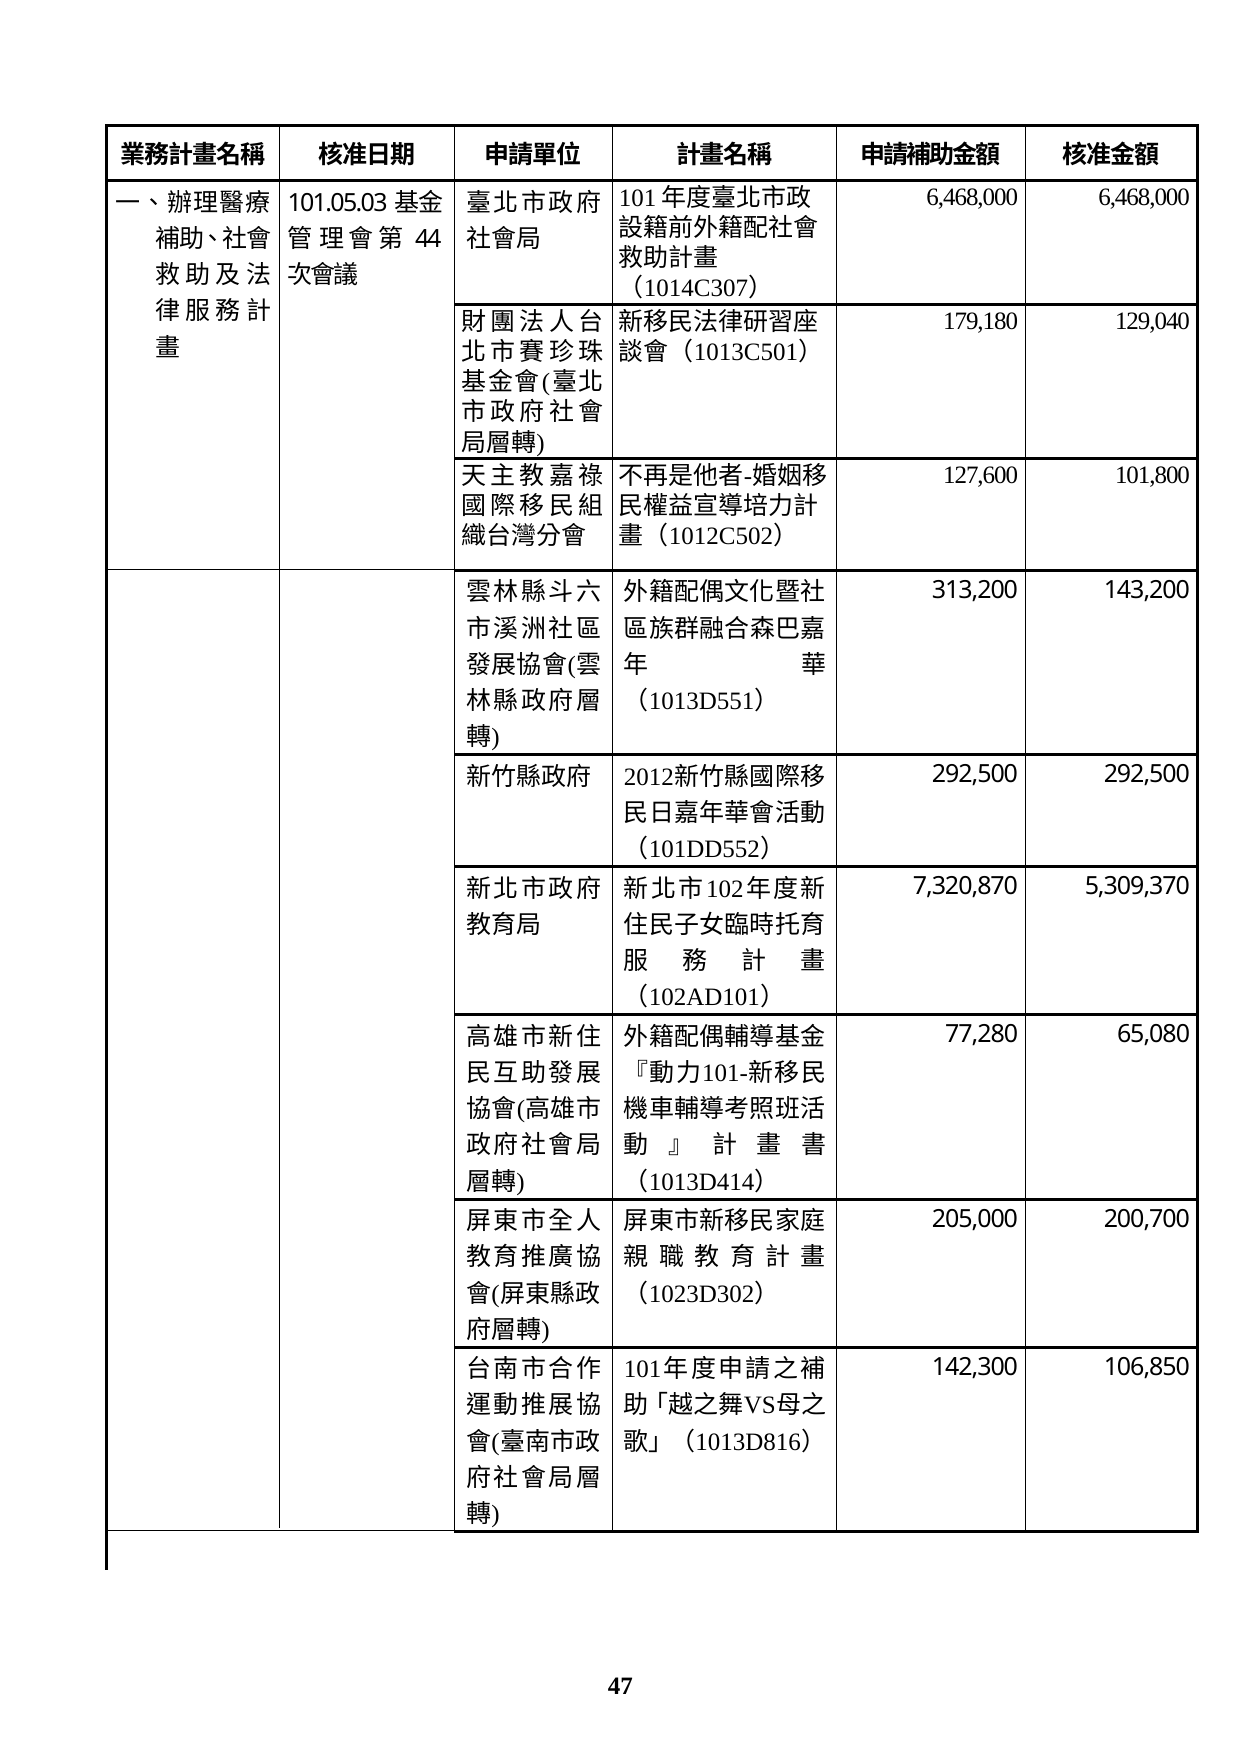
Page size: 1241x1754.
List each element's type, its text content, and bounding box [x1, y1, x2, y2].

table_cell 6,468,000 [837, 182, 1025, 303]
table_cell 101,800 [1026, 460, 1196, 569]
table_cell 新北市102年度新住民子女臨時托育服務計畫（102AD101） [613, 868, 836, 1013]
table_cell 7,320,870 [837, 868, 1025, 1013]
table_cell 292,500 [837, 756, 1025, 865]
table_cell 外籍配偶輔導基金『動力101-新移民機車輔導考照班活動』計畫書（1013D414） [613, 1016, 836, 1197]
table_cell 屏東市新移民家庭親職教育計畫（1023D302） [613, 1201, 836, 1346]
table_cell 臺北市政府社會局 [455, 182, 612, 303]
table_header 核准日期 [280, 127, 454, 179]
table_header 申請單位 [455, 127, 612, 179]
table_cell 77,280 [837, 1016, 1025, 1197]
table_cell 新北市政府教育局 [455, 868, 612, 1013]
table_cell 台南市合作運動推展協會(臺南市政府社會局層轉) [455, 1349, 612, 1530]
table_header 業務計畫名稱 [108, 127, 279, 179]
table_cell [108, 570, 280, 1530]
table_cell 天主教嘉祿國際移民組織台灣分會 [455, 460, 612, 569]
table_cell 142,300 [837, 1349, 1025, 1530]
table_cell 65,080 [1026, 1016, 1196, 1197]
table_cell 179,180 [837, 306, 1025, 457]
table_cell 高雄市新住民互助發展協會(高雄市政府社會局層轉) [455, 1016, 612, 1197]
table_cell 外籍配偶文化暨社區族群融合森巴嘉年華（1013D551） [613, 572, 836, 753]
table_cell 新竹縣政府 [455, 756, 612, 865]
table_cell 雲林縣斗六市溪洲社區發展協會(雲林縣政府層轉) [455, 572, 612, 753]
table_cell 新移民法律研習座談會（1013C501） [613, 306, 836, 457]
table_cell 200,700 [1026, 1201, 1196, 1346]
table_cell 2012新竹縣國際移民日嘉年華會活動（101DD552） [613, 756, 836, 865]
table_cell 屏東市全人教育推廣協會(屏東縣政府層轉) [455, 1201, 612, 1346]
table_cell 129,040 [1026, 306, 1196, 457]
table_cell 不再是他者-婚姻移民權益宣導培力計畫（1012C502） [613, 460, 836, 569]
table_cell 101.05.03基金管理會第44次會議 [280, 182, 454, 569]
table_cell [280, 570, 454, 1530]
table_header 計畫名稱 [613, 127, 836, 179]
table_cell 101年度申請之補助「越之舞VS母之歌」（1013D816） [613, 1349, 836, 1530]
table_cell 5,309,370 [1026, 868, 1196, 1013]
table_cell 292,500 [1026, 756, 1196, 865]
table_cell 一、辦理醫療補助、社會救助及法律服務計畫 [108, 182, 279, 569]
table_cell 101年度臺北市政設籍前外籍配社會救助計畫（1014C307） [613, 182, 836, 303]
table_cell 313,200 [837, 572, 1025, 753]
table_cell 205,000 [837, 1201, 1025, 1346]
table_cell 6,468,000 [1026, 182, 1196, 303]
table_header 核准金額 [1026, 127, 1196, 179]
table_cell 財團法人台北市賽珍珠基金會(臺北市政府社會局層轉) [455, 306, 612, 457]
table_cell 143,200 [1026, 572, 1196, 753]
table_cell 106,850 [1026, 1349, 1196, 1530]
table_cell 127,600 [837, 460, 1025, 569]
table_header 申請補助金額 [837, 127, 1025, 179]
